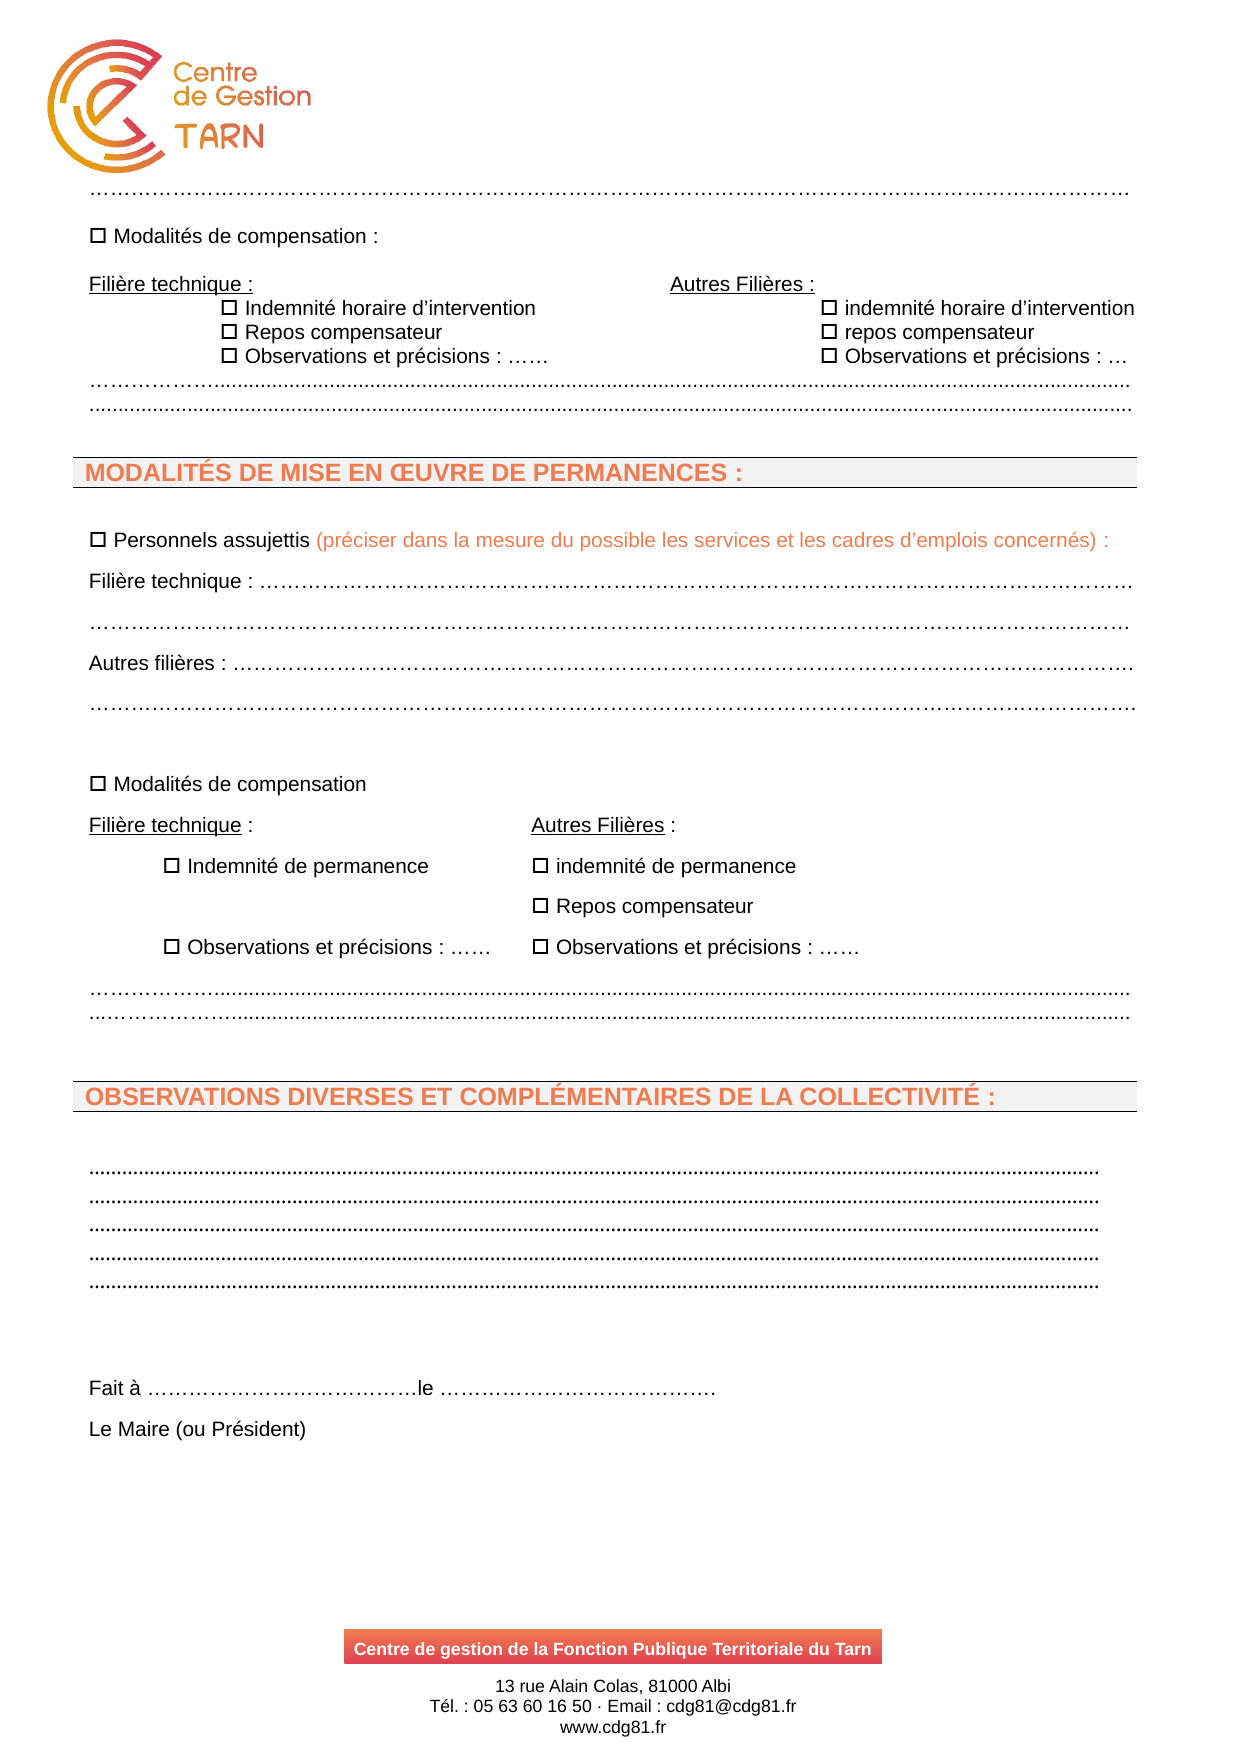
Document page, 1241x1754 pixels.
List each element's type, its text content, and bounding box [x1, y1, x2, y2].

text  Personnels assujettis (préciser dans la mesure du possible les services et les cadres d’emplois concernés) : [89, 528, 1137, 552]
table_header OBSERVATIONS DIVERSES ET COMPLÉMENTAIRES DE LA COLLECTIVITÉ : [73, 1082, 1137, 1111]
text ……………………………………….………………………………………………………………………………………………………………………… [89, 1266, 1137, 1294]
text Filière technique : ……………………………………………………………………………………………………………… [89, 569, 1137, 593]
text Autres filières : …………………………………………………………………………………………………………………. [89, 650, 1137, 674]
text  Observations et précisions : ……  Observations et précisions : …… [89, 935, 1137, 959]
text  Repos compensateur [89, 894, 1137, 918]
text Le Maire (ou Président) [89, 1416, 1137, 1440]
text ……………………………………….………………………………………………………………………………………………………………………… [89, 1238, 1137, 1266]
text ……………………………………………………………………………………………………………………………………. [89, 691, 1137, 715]
text ……………………………………………………………………………………………………………………...………………………………………….…………………………………………………………………………...…………………………………………………………………………………….………………………………….……………………………………………………………………………………………………………………………… [89, 1152, 1137, 1238]
text o Modalités de compensation : [89, 224, 1137, 248]
text  Modalités de compensation [89, 772, 1137, 796]
text  Indemnité de permanence  indemnité de permanence [89, 853, 1137, 878]
text Filière technique : Autres Filières : [89, 272, 1137, 296]
text o Indemnité horaire d’intervention o indemnité horaire d’intervention [89, 296, 1137, 320]
text o Repos compensateur o repos compensateur [89, 320, 1137, 344]
text …………………………………………………………………………………………………………………………………… [89, 126, 1137, 200]
table_header MODALITÉS DE MISE EN ŒUVRE DE PERMANENCES : [73, 458, 1137, 487]
text ………………..................................................................................................................................................................………………............................................................................................................................................................ [89, 976, 1137, 1024]
text Filière technique : Autres Filières : [89, 813, 1137, 837]
text ……………….................................................................................................................................................................................................................................................................................................................................................... [89, 368, 1137, 416]
text o Observations et précisions : …… o Observations et précisions : … [89, 344, 1137, 368]
text Fait à …………………………………le …………………………………. [89, 1376, 1137, 1400]
text …………………………………………………………………………………………………………………………………… [89, 610, 1137, 634]
